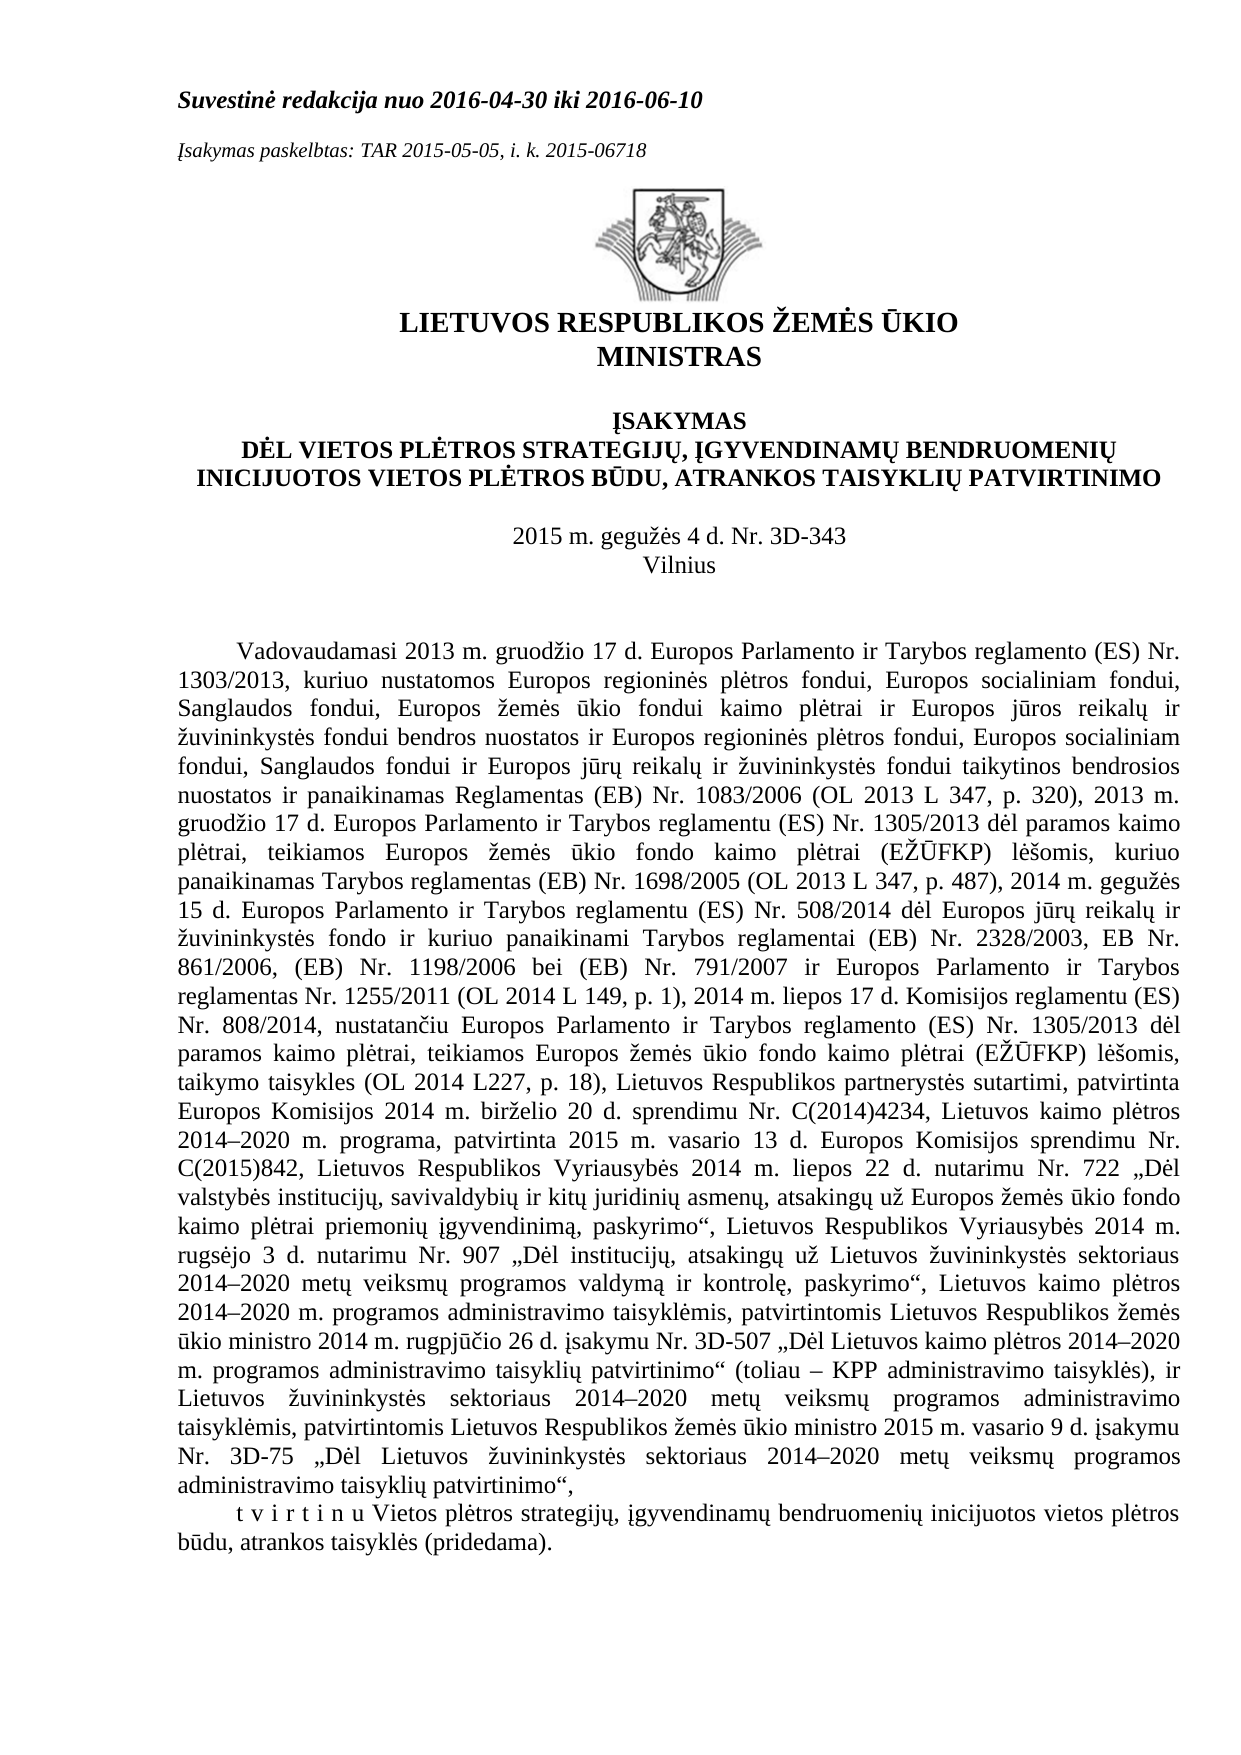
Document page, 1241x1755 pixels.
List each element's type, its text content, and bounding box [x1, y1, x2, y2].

text LIETUVOS RESPUBLIKOS ŽEMĖS ŪKIO [177, 305, 1181, 339]
text Vadovaudamasi 2013 m. gruodžio 17 d. Europos Parlamento ir Tarybos reglamento (ES) Nr. 1303/2013, kuriuo nustatomos Europos regioninės plėtros fondui, Europos socialiniam fondui, Sanglaudos fondui, Europos žemės ūkio fondui kaimo plėtrai ir Europos jūros reikalų ir žuvininkystės fondui bendros nuostatos ir Europos regioninės plėtros fondui, Europos socialiniam fondui, Sanglaudos fondui ir Europos jūrų reikalų ir žuvininkystės fondui taikytinos bendrosios nuostatos ir panaikinamas Reglamentas (EB) Nr. 1083/2006 (OL 2013 L 347, p. 320), 2013 m. gruodžio 17 d. Europos Parlamento ir Tarybos reglamentu (ES) Nr. 1305/2013 dėl paramos kaimo plėtrai, teikiamos Europos žemės ūkio fondo kaimo plėtrai (EŽŪFKP) lėšomis, kuriuo panaikinamas Tarybos reglamentas (EB) Nr. 1698/2005 (OL 2013 L 347, p. 487), 2014 m. gegužės 15 d. Europos Parlamento ir Tarybos reglamentu (ES) Nr. 508/2014 dėl Europos jūrų reikalų ir žuvininkystės fondo ir kuriuo panaikinami Tarybos reglamentai (EB) Nr. 2328/2003, EB Nr. 861/2006, (EB) Nr. 1198/2006 bei (EB) Nr. 791/2007 ir Europos Parlamento ir Tarybos reglamentas Nr. 1255/2011 (OL 2014 L 149, p. 1), 2014 m. liepos 17 d. Komisijos reglamentu (ES) Nr. 808/2014, nustatančiu Europos Parlamento ir Tarybos reglamento (ES) Nr. 1305/2013 dėl paramos kaimo plėtrai, teikiamos Europos žemės ūkio fondo kaimo plėtrai (EŽŪFKP) lėšomis, taikymo taisykles (OL 2014 L227, p. 18), Lietuvos Respublikos partnerystės sutartimi, patvirtinta Europos Komisijos 2014 m. birželio 20 d. sprendimu Nr. C(2014)4234, Lietuvos kaimo plėtros 2014–2020 m. programa, patvirtinta 2015 m. vasario 13 d. Europos Komisijos sprendimu Nr. C(2015)842, Lietuvos Respublikos Vyriausybės 2014 m. liepos 22 d. nutarimu Nr. 722 „Dėl valstybės institucijų, savivaldybių ir kitų juridinių asmenų, atsakingų už Europos žemės ūkio fondo kaimo plėtrai priemonių įgyvendinimą, paskyrimo“, Lietuvos Respublikos Vyriausybės 2014 m. rugsėjo 3 d. nutarimu Nr. 907 „Dėl institucijų, atsakingų už Lietuvos žuvininkystės sektoriaus 2014–2020 metų veiksmų programos valdymą ir kontrolę, paskyrimo“, Lietuvos kaimo plėtros 2014–2020 m. programos administravimo taisyklėmis, patvirtintomis Lietuvos Respublikos žemės ūkio ministro 2014 m. rugpjūčio 26 d. įsakymu Nr. 3D-507 „Dėl Lietuvos kaimo plėtros 2014–2020 m. programos administravimo taisyklių patvirtinimo“ (toliau – KPP administravimo taisyklės), ir Lietuvos žuvininkystės sektoriaus 2014–2020 metų veiksmų programos administravimo taisyklėmis, patvirtintomis Lietuvos Respublikos žemės ūkio ministro 2015 m. vasario 9 d. įsakymu Nr. 3D-75 „Dėl Lietuvos žuvininkystės sektoriaus 2014–2020 metų veiksmų programos administravimo taisyklių patvirtinimo“, [177, 636, 1181, 1498]
text Vilnius [177, 550, 1181, 578]
text Įsakymas paskelbtas: TAR 2015-05-05, i. k. 2015-06718 [177, 138, 1181, 162]
text Suvestinė redakcija nuo 2016-04-30 iki 2016-06-10 [177, 85, 1181, 114]
text 2015 m. gegužės 4 d. Nr. 3D-343 [177, 521, 1181, 550]
text MINISTRAS [177, 339, 1181, 372]
text t v i r t i n u Vietos plėtros strategijų, įgyvendinamų bendruomenių inicijuotos vietos plėtros būdu, atrankos taisyklės (pridedama). [177, 1498, 1181, 1556]
text DĖL VIETOS PLĖTROS STRATEGIJŲ, ĮGYVENDINAMŲ BENDRUOMENIŲ INICIJUOTOS VIETOS PLĖTROS BŪDU, ATRANKOS TAISYKLIŲ PATVIRTINIMO [177, 435, 1181, 492]
text ĮSAKYMAS [177, 406, 1181, 435]
